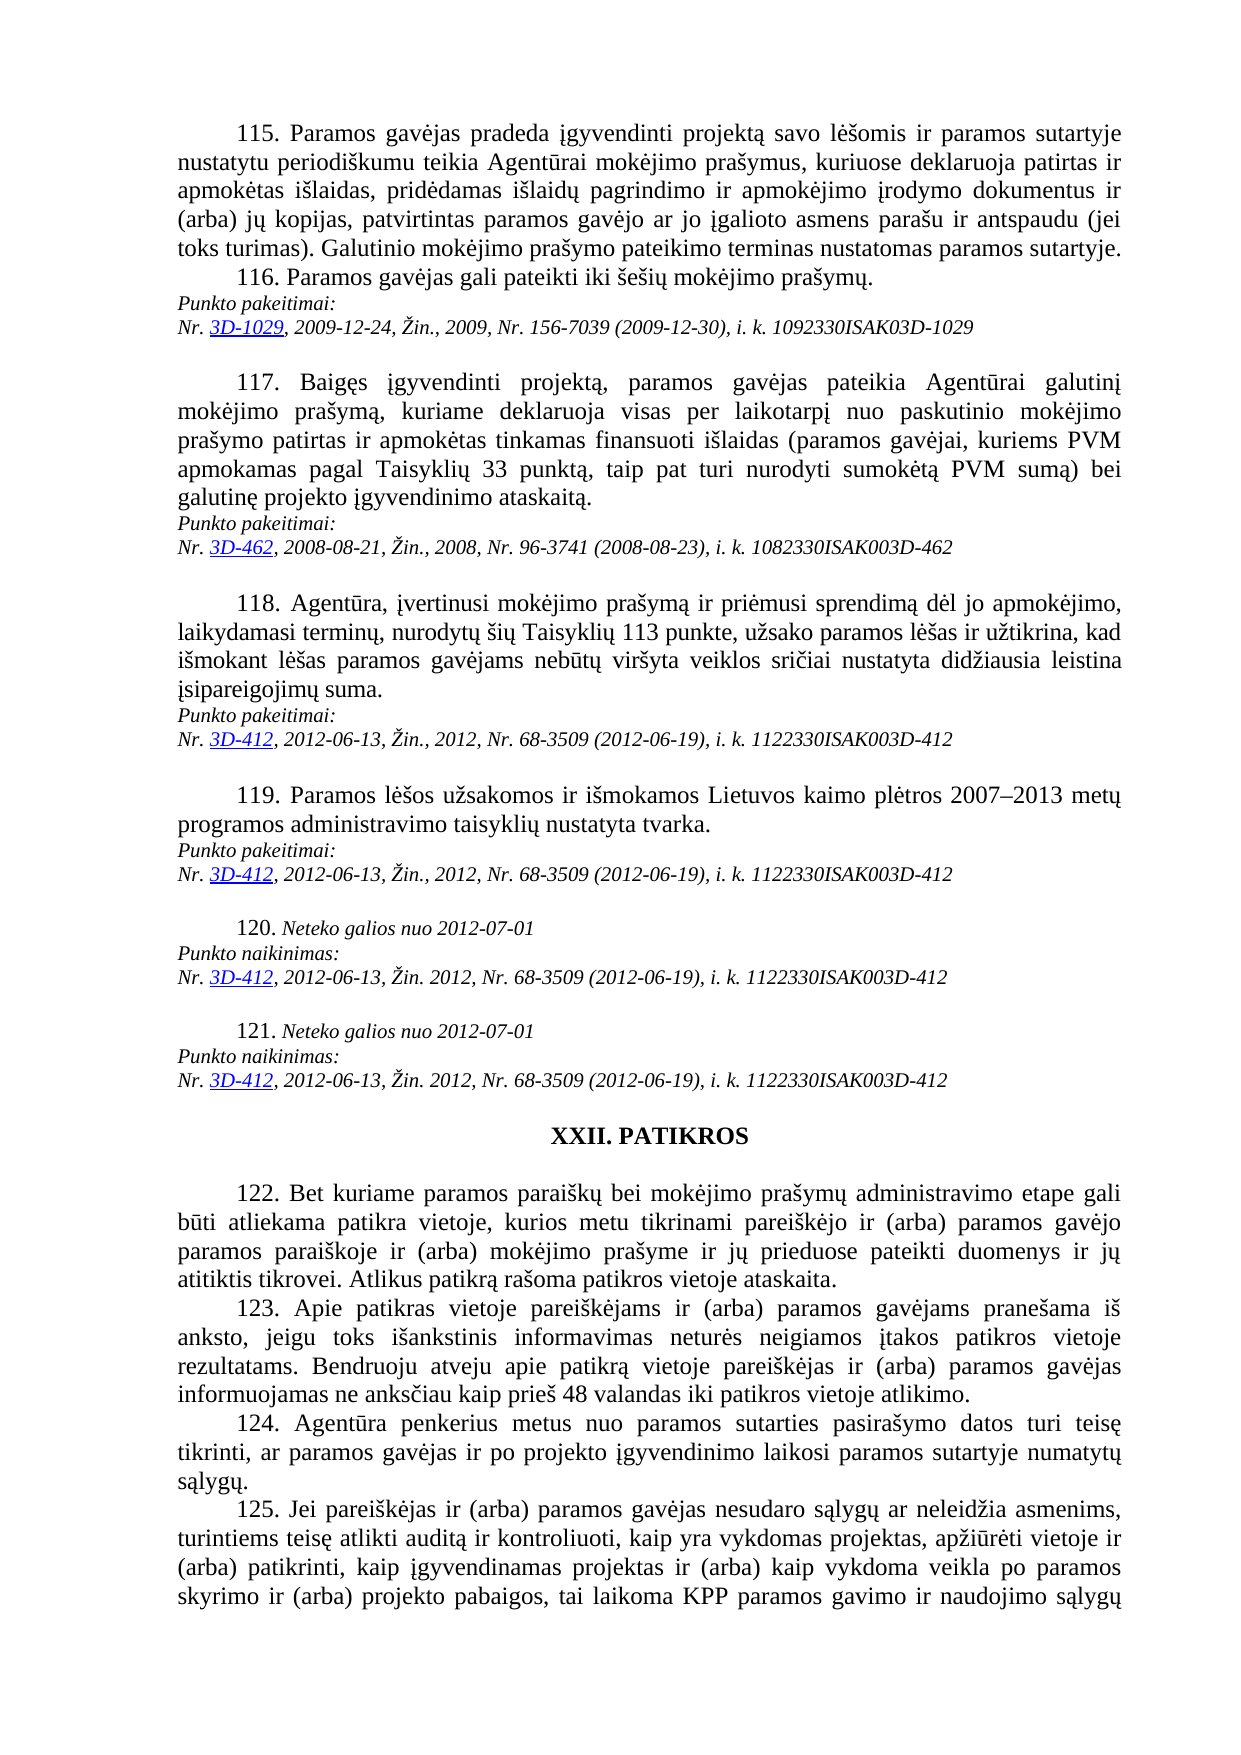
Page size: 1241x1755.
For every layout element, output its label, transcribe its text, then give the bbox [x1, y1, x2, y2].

text Punkto pakeitimai: [177, 837, 1122, 862]
text Nr. 3D-462, 2008-08-21, Žin., 2008, Nr. 96-3741 (2008-08-23), i. k. 1082330ISAK003D-462 [177, 535, 1122, 559]
text Nr. 3D-412, 2012-06-13, Žin. 2012, Nr. 68-3509 (2012-06-19), i. k. 1122330ISAK003D-412 [177, 1068, 1122, 1092]
text 125. Jei pareiškėjas ir (arba) paramos gavėjas nesudaro sąlygų ar neleidžia asmenims, turintiems teisę atlikti auditą ir kontroliuoti, kaip yra vykdomas projektas, apžiūrėti vietoje ir (arba) patikrinti, kaip įgyvendinamas projektas ir (arba) kaip vykdoma veikla po paramos skyrimo ir (arba) projekto pabaigos, tai laikoma KPP paramos gavimo ir naudojimo sąlygų [177, 1494, 1122, 1609]
text Nr. 3D-412, 2012-06-13, Žin., 2012, Nr. 68-3509 (2012-06-19), i. k. 1122330ISAK003D-412 [177, 727, 1122, 751]
text XXII. PATIKROS [177, 1121, 1122, 1149]
text 124. Agentūra penkerius metus nuo paramos sutarties pasirašymo datos turi teisę tikrinti, ar paramos gavėjas ir po projekto įgyvendinimo laikosi paramos sutartyje numatytų sąlygų. [177, 1408, 1122, 1494]
text 115. Paramos gavėjas pradeda įgyvendinti projektą savo lėšomis ir paramos sutartyje nustatytu periodiškumu teikia Agentūrai mokėjimo prašymus, kuriuose deklaruoja patirtas ir apmokėtas išlaidas, pridėdamas išlaidų pagrindimo ir apmokėjimo įrodymo dokumentus ir (arba) jų kopijas, patvirtintas paramos gavėjo ar jo įgalioto asmens parašu ir antspaudu (jei toks turimas). Galutinio mokėjimo prašymo pateikimo terminas nustatomas paramos sutartyje. [177, 118, 1122, 262]
text Punkto pakeitimai: [177, 511, 1122, 535]
text Punkto naikinimas: [177, 1044, 1122, 1068]
text 119. Paramos lėšos užsakomos ir išmokamos Lietuvos kaimo plėtros 2007–2013 metų programos administravimo taisyklių nustatyta tvarka. [177, 780, 1122, 837]
text Nr. 3D-412, 2012-06-13, Žin., 2012, Nr. 68-3509 (2012-06-19), i. k. 1122330ISAK003D-412 [177, 862, 1122, 886]
text Punkto naikinimas: [177, 941, 1122, 965]
text 122. Bet kuriame paramos paraiškų bei mokėjimo prašymų administravimo etape gali būti atliekama patikra vietoje, kurios metu tikrinami pareiškėjo ir (arba) paramos gavėjo paramos paraiškoje ir (arba) mokėjimo prašyme ir jų prieduose pateikti duomenys ir jų atitiktis tikrovei. Atlikus patikrą rašoma patikros vietoje ataskaita. [177, 1178, 1122, 1293]
text 123. Apie patikras vietoje pareiškėjams ir (arba) paramos gavėjams pranešama iš anksto, jeigu toks išankstinis informavimas neturės neigiamos įtakos patikros vietoje rezultatams. Bendruoju atveju apie patikrą vietoje pareiškėjas ir (arba) paramos gavėjas informuojamas ne anksčiau kaip prieš 48 valandas iki patikros vietoje atlikimo. [177, 1293, 1122, 1408]
text 120. Neteko galios nuo 2012-07-01 [177, 914, 1122, 941]
text Punkto pakeitimai: [177, 291, 1122, 315]
text 116. Paramos gavėjas gali pateikti iki šešių mokėjimo prašymų. [177, 262, 1122, 291]
text Nr. 3D-1029, 2009-12-24, Žin., 2009, Nr. 156-7039 (2009-12-30), i. k. 1092330ISAK03D-1029 [177, 315, 1122, 339]
text Nr. 3D-412, 2012-06-13, Žin. 2012, Nr. 68-3509 (2012-06-19), i. k. 1122330ISAK003D-412 [177, 965, 1122, 989]
text 118. Agentūra, įvertinusi mokėjimo prašymą ir priėmusi sprendimą dėl jo apmokėjimo, laikydamasi terminų, nurodytų šių Taisyklių 113 punkte, užsako paramos lėšas ir užtikrina, kad išmokant lėšas paramos gavėjams nebūtų viršyta veiklos sričiai nustatyta didžiausia leistina įsipareigojimų suma. [177, 588, 1122, 703]
text 121. Neteko galios nuo 2012-07-01 [177, 1018, 1122, 1044]
text Punkto pakeitimai: [177, 703, 1122, 727]
text 117. Baigęs įgyvendinti projektą, paramos gavėjas pateikia Agentūrai galutinį mokėjimo prašymą, kuriame deklaruoja visas per laikotarpį nuo paskutinio mokėjimo prašymo patirtas ir apmokėtas tinkamas finansuoti išlaidas (paramos gavėjai, kuriems PVM apmokamas pagal Taisyklių 33 punktą, taip pat turi nurodyti sumokėtą PVM sumą) bei galutinę projekto įgyvendinimo ataskaitą. [177, 367, 1122, 511]
